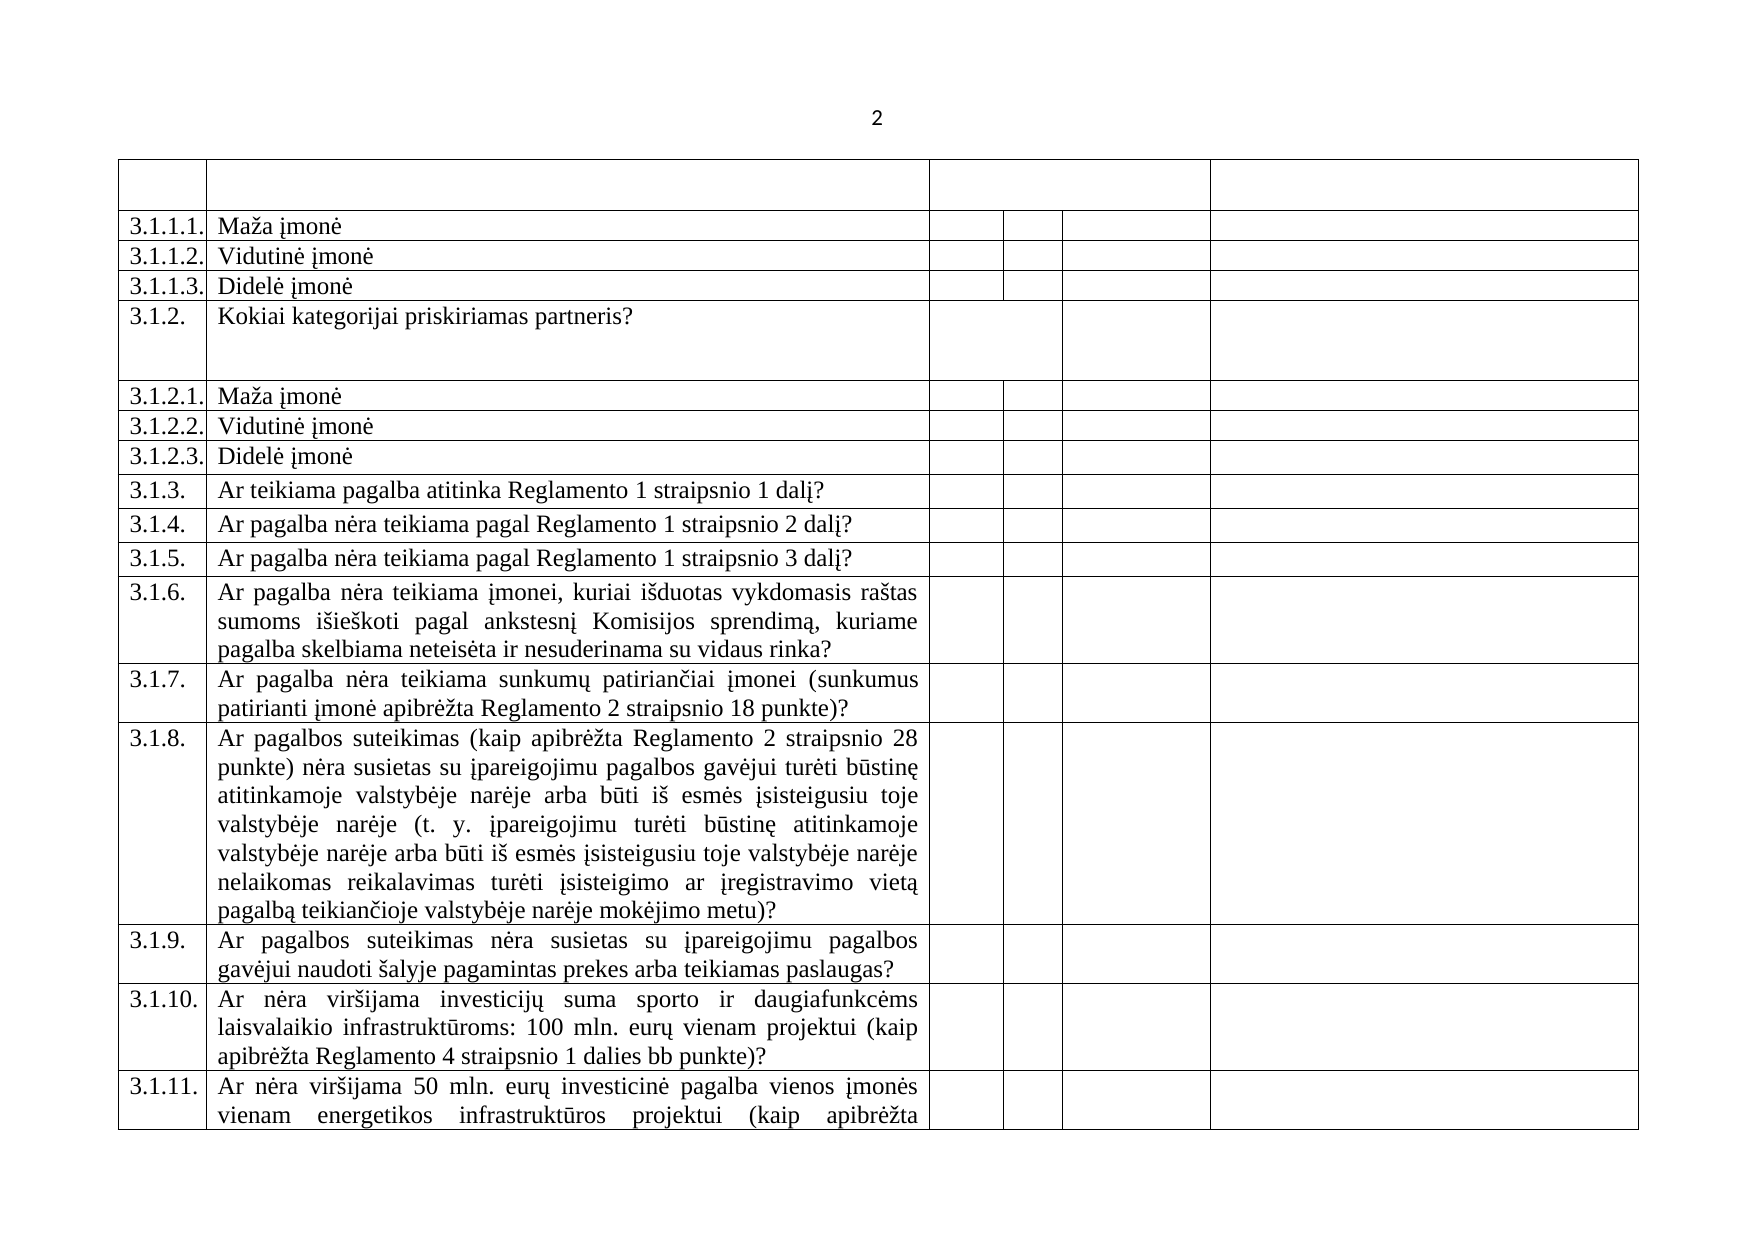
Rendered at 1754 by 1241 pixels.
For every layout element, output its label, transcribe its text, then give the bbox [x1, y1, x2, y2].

table_cell [1211, 1071, 1638, 1128]
table_cell [1004, 271, 1062, 300]
table_cell [1004, 723, 1062, 924]
table_cell [1063, 543, 1210, 576]
table_cell [1063, 984, 1210, 1070]
table_cell [930, 411, 1003, 440]
table_cell [1004, 925, 1062, 983]
table_cell [207, 160, 929, 210]
table_cell [1211, 723, 1638, 924]
table_cell 3.1.2.2. [119, 411, 206, 440]
table_cell [930, 984, 1003, 1070]
table_cell Maža įmonė [207, 381, 929, 410]
table_cell [1211, 271, 1638, 300]
table_cell Kokiai kategorijai priskiriamas partneris? [207, 301, 929, 380]
table_cell [930, 664, 1003, 722]
table_cell Ar nėra viršijama 50 mln. eurų investicinė pagalba vienos įmonės vienam energetikos infrastruktūros projektui (kaip apibrėžta [207, 1071, 929, 1128]
table_cell 3.1.2.1. [119, 381, 206, 410]
table_cell [1004, 664, 1062, 722]
table_cell 3.1.5. [119, 543, 206, 576]
table_cell [1063, 301, 1210, 380]
table_cell [1004, 411, 1062, 440]
table_cell [930, 271, 1003, 300]
table_cell [1004, 475, 1062, 508]
table_cell Ar pagalba nėra teikiama pagal Reglamento 1 straipsnio 2 dalį? [207, 509, 929, 542]
table_cell [1211, 211, 1638, 240]
table_cell Ar nėra viršijama investicijų suma sporto ir daugiafunkcėms laisvalaikio infrastruktūroms: 100 mln. eurų vienam projektui (kaip apibrėžta Reglamento 4 straipsnio 1 dalies bb punkte)? [207, 984, 929, 1070]
table_cell Maža įmonė [207, 211, 929, 240]
table_cell [1004, 509, 1062, 542]
table_cell [930, 441, 1003, 474]
table_cell [1063, 381, 1210, 410]
table_cell [1063, 1071, 1210, 1128]
table_cell [930, 577, 1003, 663]
table_cell [1063, 475, 1210, 508]
table_cell [1004, 1071, 1062, 1128]
table_cell [1063, 441, 1210, 474]
table_cell [930, 475, 1003, 508]
table_cell 3.1.1.1. [119, 211, 206, 240]
table_cell [1211, 925, 1638, 983]
table_cell 3.1.4. [119, 509, 206, 542]
table_cell Ar pagalbos suteikimas nėra susietas su įpareigojimu pagalbos gavėjui naudoti šalyje pagamintas prekes arba teikiamas paslaugas? [207, 925, 929, 983]
table_cell 3.1.9. [119, 925, 206, 983]
table_cell [1004, 577, 1062, 663]
table_cell 3.1.2. [119, 301, 206, 380]
table_cell Vidutinė įmonė [207, 411, 929, 440]
table_cell Vidutinė įmonė [207, 241, 929, 270]
table_cell 3.1.3. [119, 475, 206, 508]
table_cell [1004, 241, 1062, 270]
table_cell [1211, 301, 1638, 380]
table_cell [1004, 984, 1062, 1070]
table_cell 3.1.1.3. [119, 271, 206, 300]
table_cell [1063, 411, 1210, 440]
table_cell Ar pagalba nėra teikiama pagal Reglamento 1 straipsnio 3 dalį? [207, 543, 929, 576]
table_cell 3.1.11. [119, 1071, 206, 1128]
table_cell [930, 509, 1003, 542]
table_cell [930, 543, 1003, 576]
table_cell [1004, 381, 1062, 410]
table_cell Ar teikiama pagalba atitinka Reglamento 1 straipsnio 1 dalį? [207, 475, 929, 508]
table_cell [1063, 509, 1210, 542]
table_cell [930, 301, 1062, 380]
table_cell [119, 160, 206, 210]
table_cell [1211, 411, 1638, 440]
table_cell [930, 723, 1003, 924]
table_cell 3.1.7. [119, 664, 206, 722]
table_cell [930, 211, 1003, 240]
table_cell [1211, 509, 1638, 542]
table_cell 3.1.6. [119, 577, 206, 663]
table_cell [1211, 543, 1638, 576]
table_cell [1211, 381, 1638, 410]
table_cell [1063, 925, 1210, 983]
table_cell [930, 1071, 1003, 1128]
table_cell [1211, 577, 1638, 663]
table_cell [930, 241, 1003, 270]
table_cell [1211, 984, 1638, 1070]
table_cell [1211, 241, 1638, 270]
table_cell Ar pagalba nėra teikiama sunkumų patiriančiai įmonei (sunkumus patirianti įmonė apibrėžta Reglamento 2 straipsnio 18 punkte)? [207, 664, 929, 722]
table_cell [1063, 211, 1210, 240]
table_cell [1063, 241, 1210, 270]
table_cell [1063, 723, 1210, 924]
table_cell [1211, 664, 1638, 722]
table_cell [1004, 543, 1062, 576]
table_cell [1211, 160, 1638, 210]
table_cell [930, 160, 1210, 210]
table_cell [930, 381, 1003, 410]
table_cell Didelė įmonė [207, 271, 929, 300]
table_cell [1004, 211, 1062, 240]
table_cell Ar pagalba nėra teikiama įmonei, kuriai išduotas vykdomasis raštas sumoms išieškoti pagal ankstesnį Komisijos sprendimą, kuriame pagalba skelbiama neteisėta ir nesuderinama su vidaus rinka? [207, 577, 929, 663]
table_cell 3.1.10. [119, 984, 206, 1070]
table_cell [1063, 577, 1210, 663]
table_cell [1211, 441, 1638, 474]
table_cell [1004, 441, 1062, 474]
table_cell [1211, 475, 1638, 508]
table_cell [1063, 271, 1210, 300]
table_cell 3.1.2.3. [119, 441, 206, 474]
table_cell Didelė įmonė [207, 441, 929, 474]
table_cell Ar pagalbos suteikimas (kaip apibrėžta Reglamento 2 straipsnio 28 punkte) nėra susietas su įpareigojimu pagalbos gavėjui turėti būstinę atitinkamoje valstybėje narėje arba būti iš esmės įsisteigusiu toje valstybėje narėje (t. y. įpareigojimu turėti būstinę atitinkamoje valstybėje narėje arba būti iš esmės įsisteigusiu toje valstybėje narėje nelaikomas reikalavimas turėti įsisteigimo ar įregistravimo vietą pagalbą teikiančioje valstybėje narėje mokėjimo metu)? [207, 723, 929, 924]
table_cell [930, 925, 1003, 983]
table_cell 3.1.8. [119, 723, 206, 924]
table_cell 3.1.1.2. [119, 241, 206, 270]
table_cell [1063, 664, 1210, 722]
